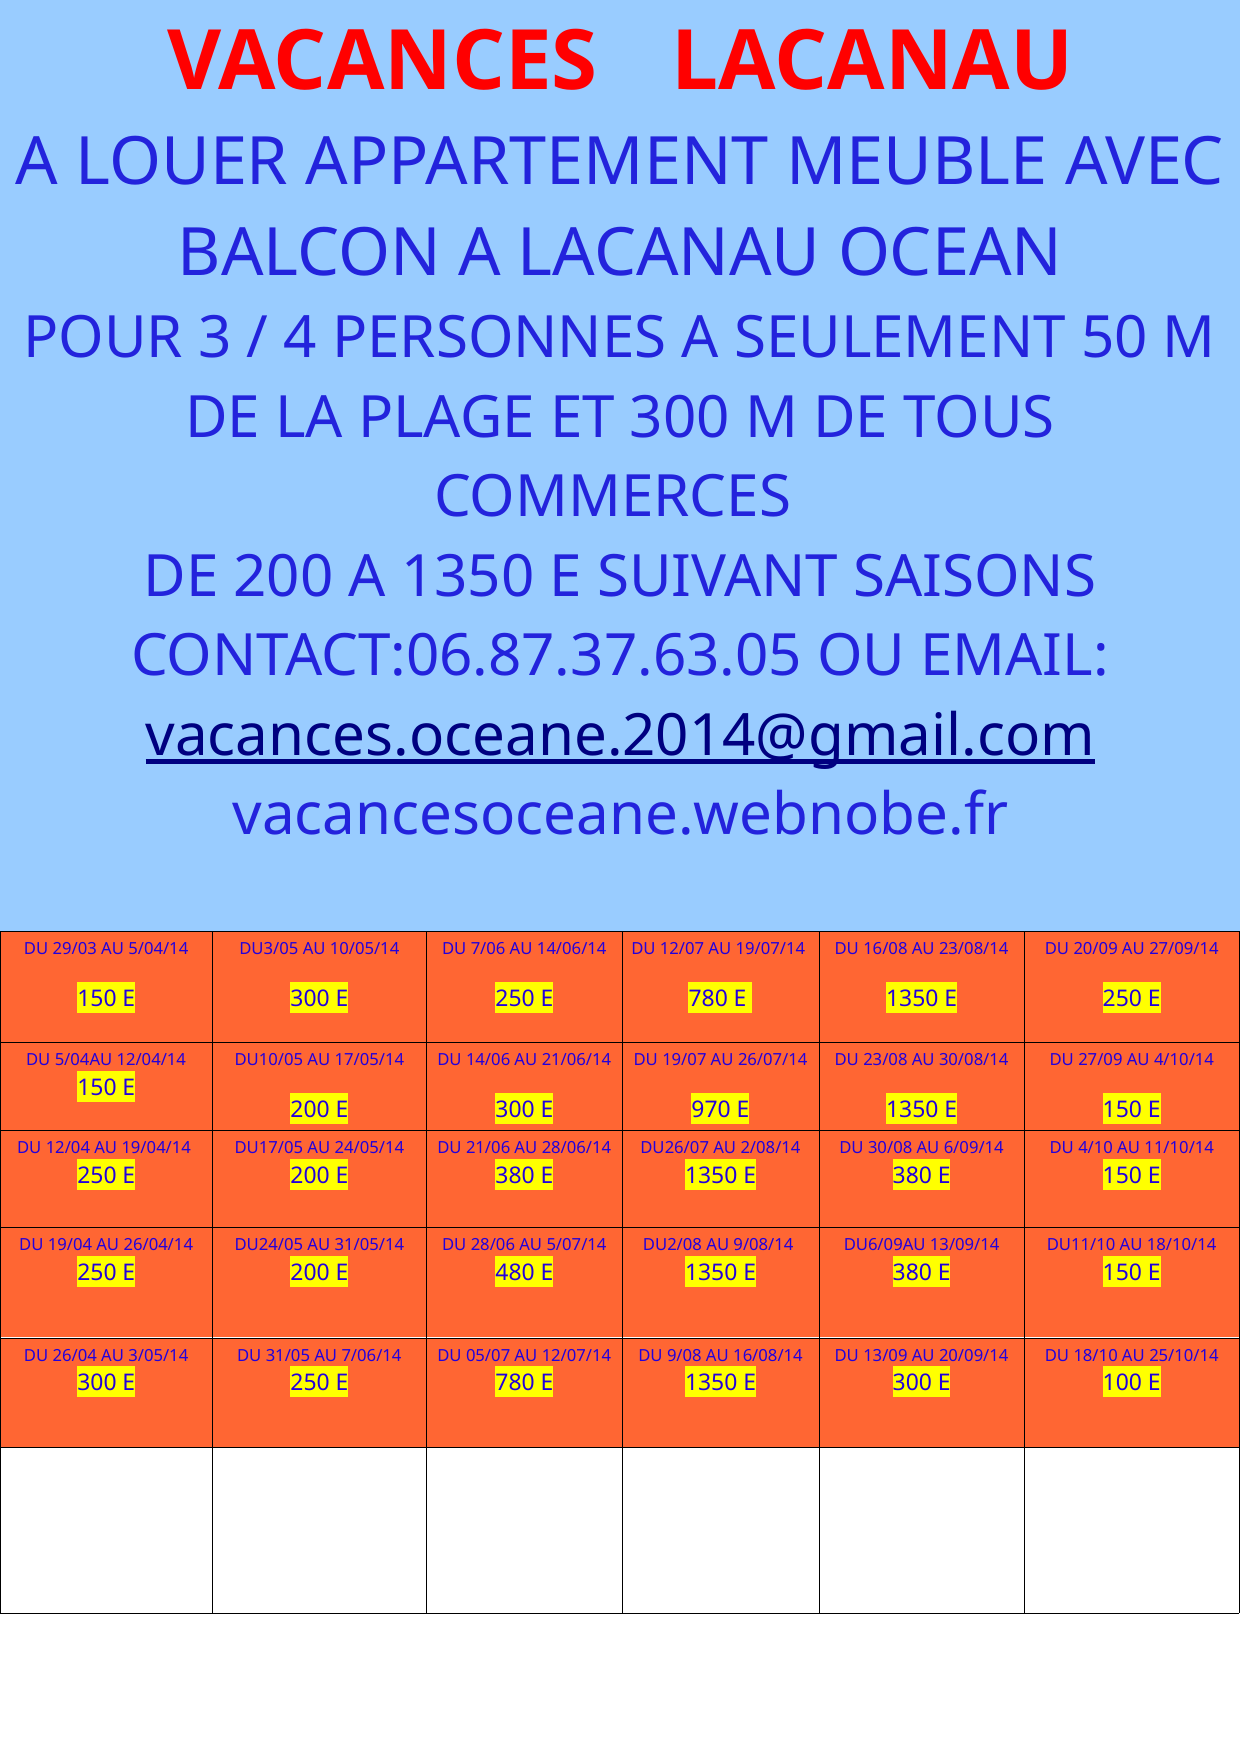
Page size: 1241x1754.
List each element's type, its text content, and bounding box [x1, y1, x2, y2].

table_header DU 7/06 AU 14/06/14 250 E [427, 932, 622, 1042]
table_cell DU2/08 AU 9/08/14 1350 E [623, 1228, 819, 1337]
table_cell DU 14/06 AU 21/06/14 300 E [427, 1043, 622, 1130]
text CONTACT:06.87.37.63.05 OU EMAIL: [0, 613, 1240, 693]
table_cell DU 23/08 AU 30/08/14 1350 E [820, 1043, 1024, 1130]
table_cell DU26/07 AU 2/08/14 1350 E [623, 1131, 819, 1227]
text vacances.oceane.2014@gmail.com [0, 693, 1240, 772]
table_cell DU 4/10 AU 11/10/14 150 E [1025, 1131, 1239, 1227]
table_cell DU 31/05 AU 7/06/14 250 E [213, 1339, 426, 1447]
table_cell [427, 1448, 622, 1613]
table_cell DU 27/09 AU 4/10/14 150 E [1025, 1043, 1239, 1130]
table_cell [820, 1448, 1024, 1613]
text POUR 3 / 4 PERSONNES A SEULEMENT 50 M DE LA PLAGE ET 300 M DE TOUS COMMERCES [0, 295, 1240, 534]
table_cell DU10/05 AU 17/05/14 200 E [213, 1043, 426, 1130]
table_cell DU 21/06 AU 28/06/14 380 E [427, 1131, 622, 1227]
table_cell DU 18/10 AU 25/10/14 100 E [1025, 1339, 1239, 1447]
table_cell DU11/10 AU 18/10/14 150 E [1025, 1228, 1239, 1337]
table_cell [623, 1448, 819, 1613]
table_cell [1025, 1448, 1239, 1613]
table_cell [213, 1448, 426, 1613]
table_cell DU 30/08 AU 6/09/14 380 E [820, 1131, 1024, 1227]
table_header DU 29/03 AU 5/04/14 150 E [1, 932, 212, 1042]
table_cell [1, 1448, 212, 1613]
table_header DU3/05 AU 10/05/14 300 E [213, 932, 426, 1042]
text vacancesoceane.webnobe.fr [0, 772, 1240, 852]
table_cell DU 26/04 AU 3/05/14 300 E [1, 1339, 212, 1447]
text VACANCES LACANAU [0, 0, 1240, 113]
table_header DU 16/08 AU 23/08/14 1350 E [820, 932, 1024, 1042]
table_cell DU17/05 AU 24/05/14 200 E [213, 1131, 426, 1227]
table_cell DU24/05 AU 31/05/14 200 E [213, 1228, 426, 1337]
table_cell DU 9/08 AU 16/08/14 1350 E [623, 1339, 819, 1447]
table_cell DU 19/04 AU 26/04/14 250 E [1, 1228, 212, 1337]
table_header DU 12/07 AU 19/07/14 780 E [623, 932, 819, 1042]
table_cell DU 19/07 AU 26/07/14 970 E [623, 1043, 819, 1130]
text DE 200 A 1350 E SUIVANT SAISONS [0, 534, 1240, 613]
table_cell DU 5/04AU 12/04/14 150 E [1, 1043, 212, 1130]
table_cell DU 13/09 AU 20/09/14 300 E [820, 1339, 1024, 1447]
table_cell DU6/09AU 13/09/14 380 E [820, 1228, 1024, 1337]
table_cell DU 28/06 AU 5/07/14 480 E [427, 1228, 622, 1337]
table_cell DU 05/07 AU 12/07/14 780 E [427, 1339, 622, 1447]
table_header DU 20/09 AU 27/09/14 250 E [1025, 932, 1239, 1042]
text A LOUER APPARTEMENT MEUBLE AVEC BALCON A LACANAU OCEAN [0, 113, 1240, 295]
table_cell DU 12/04 AU 19/04/14 250 E [1, 1131, 212, 1227]
